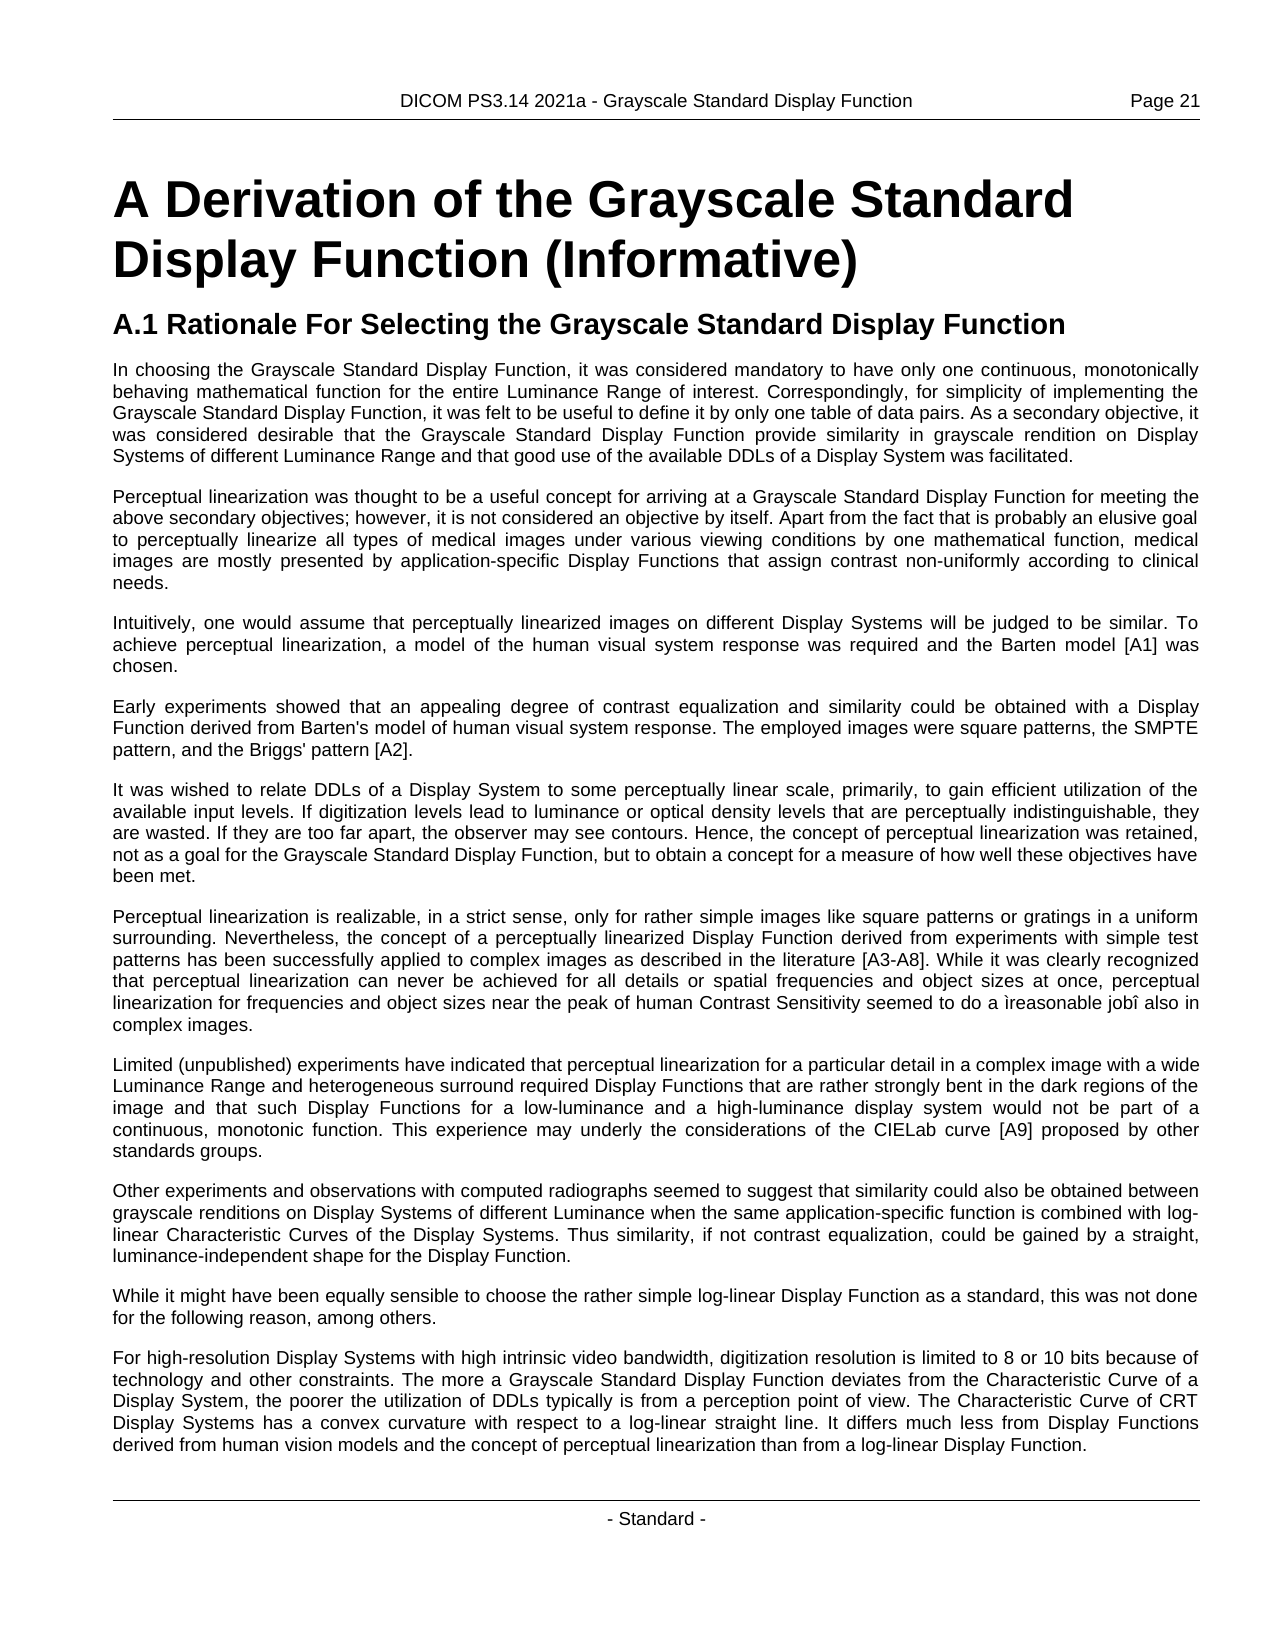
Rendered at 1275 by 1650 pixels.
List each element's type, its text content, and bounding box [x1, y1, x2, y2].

text A.1 Rationale For Selecting the Grayscale Standard Display Function [112, 307, 1200, 340]
text Perceptual linearization was thought to be a useful concept for arriving at a Grayscale Standard Display Function for meeting the above secondary objectives; however, it is not considered an objective by itself. Apart from the fact that is probably an elusive goal to perceptually linearize all types of medical images under various viewing conditions by one mathematical function, medical images are mostly presented by application-specific Display Functions that assign contrast non-uniformly according to clinical needs. [112, 486, 1200, 593]
text For high-resolution Display Systems with high intrinsic video bandwidth, digitization resolution is limited to 8 or 10 bits because of technology and other constraints. The more a Grayscale Standard Display Function deviates from the Characteristic Curve of a Display System, the poorer the utilization of DDLs typically is from a perception point of view. The Characteristic Curve of CRT Display Systems has a convex curvature with respect to a log-linear straight line. It differs much less from Display Functions derived from human vision models and the concept of perceptual linearization than from a log-linear Display Function. [112, 1347, 1200, 1455]
text While it might have been equally sensible to choose the rather simple log-linear Display Function as a standard, this was not done for the following reason, among others. [112, 1285, 1200, 1328]
text Intuitively, one would assume that perceptually linearized images on different Display Systems will be judged to be similar. To achieve perceptual linearization, a model of the human visual system response was required and the Barten model [A1] was chosen. [112, 612, 1200, 677]
text Perceptual linearization is realizable, in a strict sense, only for rather simple images like square patterns or gratings in a uniform surrounding. Nevertheless, the concept of a perceptually linearized Display Function derived from experiments with simple test patterns has been successfully applied to complex images as described in the literature [A3-A8]. While it was clearly recognized that perceptual linearization can never be achieved for all details or spatial frequencies and object sizes at once, perceptual linearization for frequencies and object sizes near the peak of human Contrast Sensitivity seemed to do a ìreasonable jobî also in complex images. [112, 906, 1200, 1035]
text In choosing the Grayscale Standard Display Function, it was considered mandatory to have only one continuous, monotonically behaving mathematical function for the entire Luminance Range of interest. Correspondingly, for simplicity of implementing the Grayscale Standard Display Function, it was felt to be useful to define it by only one table of data pairs. As a secondary objective, it was considered desirable that the Grayscale Standard Display Function provide similarity in grayscale rendition on Display Systems of different Luminance Range and that good use of the available DDLs of a Display System was facilitated. [112, 359, 1200, 467]
text Other experiments and observations with computed radiographs seemed to suggest that similarity could also be obtained between grayscale renditions on Display Systems of different Luminance when the same application-specific function is combined with log-linear Characteristic Curves of the Display Systems. Thus similarity, if not contrast equalization, could be gained by a straight, luminance-independent shape for the Display Function. [112, 1180, 1200, 1266]
text Limited (unpublished) experiments have indicated that perceptual linearization for a particular detail in a complex image with a wide Luminance Range and heterogeneous surround required Display Functions that are rather strongly bent in the dark regions of the image and that such Display Functions for a low-luminance and a high-luminance display system would not be part of a continuous, monotonic function. This experience may underly the considerations of the CIELab curve [A9] proposed by other standards groups. [112, 1054, 1200, 1161]
text Early experiments showed that an appealing degree of contrast equalization and similarity could be obtained with a Display Function derived from Barten's model of human visual system response. The employed images were square patterns, the SMPTE pattern, and the Briggs' pattern [A2]. [112, 696, 1200, 760]
text It was wished to relate DDLs of a Display System to some perceptually linear scale, primarily, to gain efficient utilization of the available input levels. If digitization levels lead to luminance or optical density levels that are perceptually indistinguishable, they are wasted. If they are too far apart, the observer may see contours. Hence, the concept of perceptual linearization was retained, not as a goal for the Grayscale Standard Display Function, but to obtain a concept for a measure of how well these objectives have been met. [112, 779, 1200, 887]
text A Derivation of the Grayscale Standard Display Function (Informative) [112, 169, 1200, 288]
